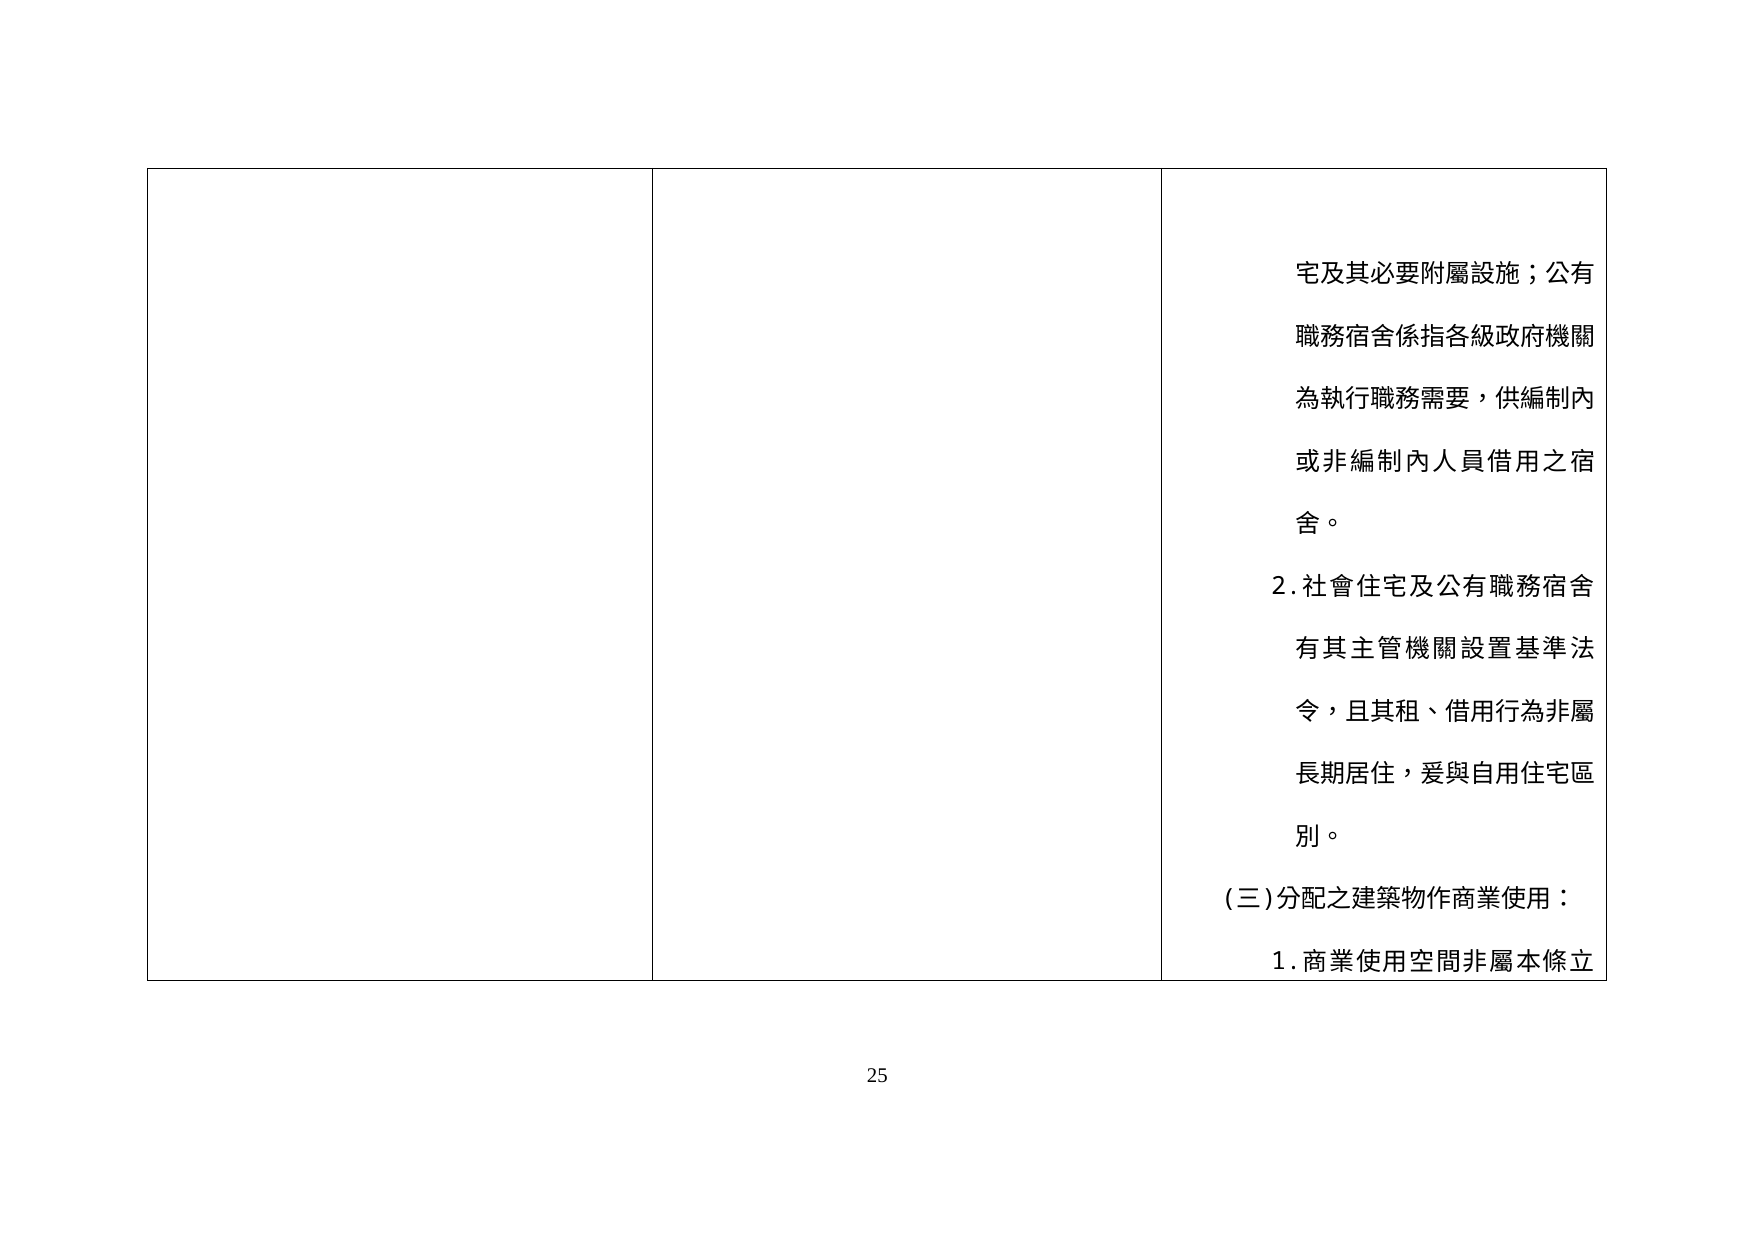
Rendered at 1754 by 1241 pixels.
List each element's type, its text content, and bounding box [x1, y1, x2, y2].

table_cell [653, 169, 1161, 980]
table_cell 配合第二條規定修正「主管機關」等文字。 都市更新條例第三十條之條次已修正為第五十一條，爰修正相關文字。 本市實務上檢核權利變換最小分配面積單元基準時，係依權利變換後應分配之建築物登記總面積扣除雨遮、露臺及陽台面積後，是否符合不小於四十六平方公尺面積來進行檢核，並非依個案及相關考量因素訂定最小分配面積單元基準，且現行條文第二項內涵，即為前述最小分配面積單元基準之認定方式，爰將現條文第一項及第二項文字，合併為修正條文本文，以茲明確。 訂定最小分配面積單元基準，除依都市更新條例第五十一條規定執行共同負擔折價抵付機制，認定不能參與都市更新者外，亦關注市民更新後居住水準，維持住宅使用基礎之室內空間。 現行條文除整宅外，全市都市更新案一體適用不小於四十六平方公尺之規定，經檢討確實遇部分特殊情況時，有缺乏規劃設計彈性之情形，爰就下列情形予以彈性放寬： (一)實施者分配之建築物係本市都市更新處九十三年四月十五日北市都新事字第０九三三００四二七００號函釋且執行有案，實施者獲配部分非屬原住戶所有，尊重市場機制作適當規劃。 (二)社會住宅、公有職務宿舍： 1.社會住宅係指住宅法第三條所稱由政府興辦或獎勵民間興辦，專供出租之用之住宅及其必要附屬設施；公有職務宿舍係指各級政府機關為執行職務需要，供編制內或非編制內人員借用之宿舍。 2.社會住宅及公有職務宿舍有其主管機關設置基準法令，且其租、借用行為非屬長期居住，爰與自用住宅區別。 (三)分配之建築物作商業使用： 1.商業使用空間非屬本條立法原意保障之對象，考量原所有權人或他項權利人分回一樓店面空間有限，以及商用不動產使用效益，故有賦予彈性設計必要。 2.商業使用之使用組別依臺北市土地使用分區管制自治條例予以認定，並由市政府公告之。 (四)原建築物登記總面積小於四十六平方公尺： 1.原持有小面積房地之所有權人經共同負擔折價抵付後，其應分配價值未能負擔更新後室內不小於四十六平方公尺之建築單元而成為不能參與都市更新者，應予避免。為擴大原持有小面積房地之所有權人參與都市更新機會，另賦予設計彈性，以都市更新事業計畫報核日之合法建築物登記總面積規範最小限度。 2.本款檢核方式係以建築物建號登記總面積為準，不因該建號所有權人多寡而異，此係避免居住空間細分；又檢核標的為建築物建號總面積，不因更新期間所有權或他項權利異動而失其適用但書之權利。 依行政院現行法制作業體例，法規款次應於數字右方加具頓號，再接續規定內容，爰修正各款次之標點符號。 [1162, 169, 1606, 980]
table_cell [148, 169, 652, 980]
